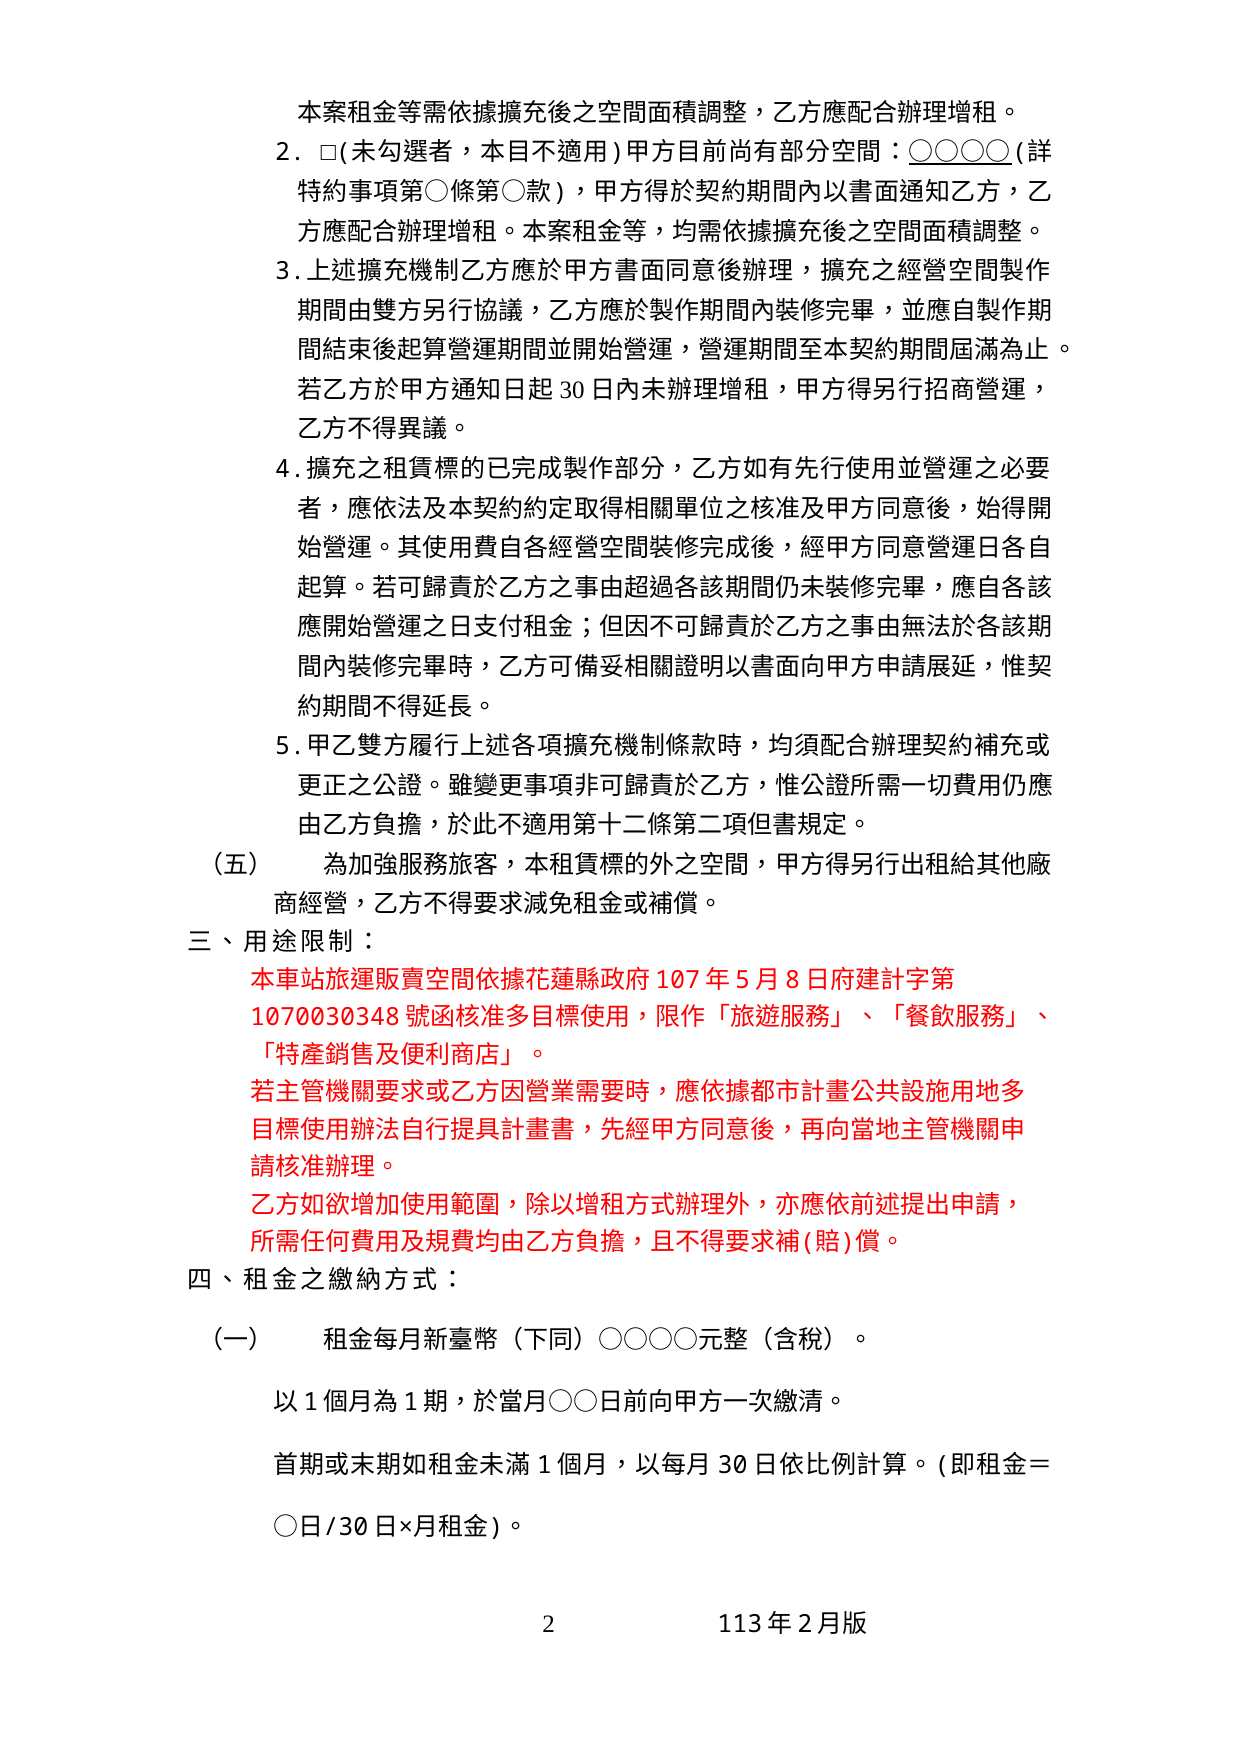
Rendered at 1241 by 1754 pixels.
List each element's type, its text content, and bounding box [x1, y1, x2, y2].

text 首期或末期如租金未滿1個月，以每月30日依比例計算。(即租金＝○日/30日×月租金)。 [273, 1421, 1053, 1546]
text 5.甲乙雙方履行上述各項擴充機制條款時，均須配合辦理契約補充或更正之公證。雖變更事項非可歸責於乙方，惟公證所需一切費用仍應由乙方負擔，於此不適用第十二條第二項但書規定。 [275, 723, 1053, 842]
text 以1個月為1期，於當月○○日前向甲方一次繳清。 [273, 1358, 1053, 1421]
text 若主管機關要求或乙方因營業需要時，應依據都市計畫公共設施用地多目標使用辦法自行提具計畫書，先經甲方同意後，再向當地主管機關申請核准辦理。 [250, 1071, 1047, 1183]
text 乙方如欲增加使用範圍，除以增租方式辦理外，亦應依前述提出申請，所需任何費用及規費均由乙方負擔，且不得要求補(賠)償。 [250, 1183, 1047, 1258]
text 三、用途限制： [187, 921, 1053, 958]
text 本案租金等需依據擴充後之空間面積調整，乙方應配合辦理增租。 [275, 89, 1053, 129]
text 3.上述擴充機制乙方應於甲方書面同意後辦理，擴充之經營空間製作期間由雙方另行協議，乙方應於製作期間內裝修完畢，並應自製作期間結束後起算營運期間並開始營運，營運期間至本契約期間屆滿為止。若乙方於甲方通知日起30日內未辦理增租，甲方得另行招商營運，乙方不得異議。 [275, 248, 1053, 446]
text 4.擴充之租賃標的已完成製作部分，乙方如有先行使用並營運之必要者，應依法及本契約約定取得相關單位之核准及甲方同意後，始得開始營運。其使用費自各經營空間裝修完成後，經甲方同意營運日各自起算。若可歸責於乙方之事由超過各該期間仍未裝修完畢，應自各該應開始營運之日支付租金；但因不可歸責於乙方之事由無法於各該期間內裝修完畢時，乙方可備妥相關證明以書面向甲方申請展延，惟契約期間不得延長。 [275, 446, 1053, 723]
text 四、租金之繳納方式： [187, 1258, 1053, 1296]
text 2. □(未勾選者，本目不適用)甲方目前尚有部分空間：○○○○(詳特約事項第○條第○款)，甲方得於契約期間內以書面通知乙方，乙方應配合辦理增租。本案租金等，均需依據擴充後之空間面積調整。 [275, 129, 1053, 248]
list 租金每月新臺幣（下同）○○○○元整（含稅）。 [198, 1296, 1053, 1358]
text 本車站旅運販賣空間依據花蓮縣政府107年5月8日府建計字第1070030348號函核准多目標使用，限作「旅遊服務」、「餐飲服務」、「特產銷售及便利商店」。 [250, 958, 1047, 1071]
list 為加強服務旅客，本租賃標的外之空間，甲方得另行出租給其他廠商經營，乙方不得要求減免租金或補償。 [198, 842, 1053, 921]
